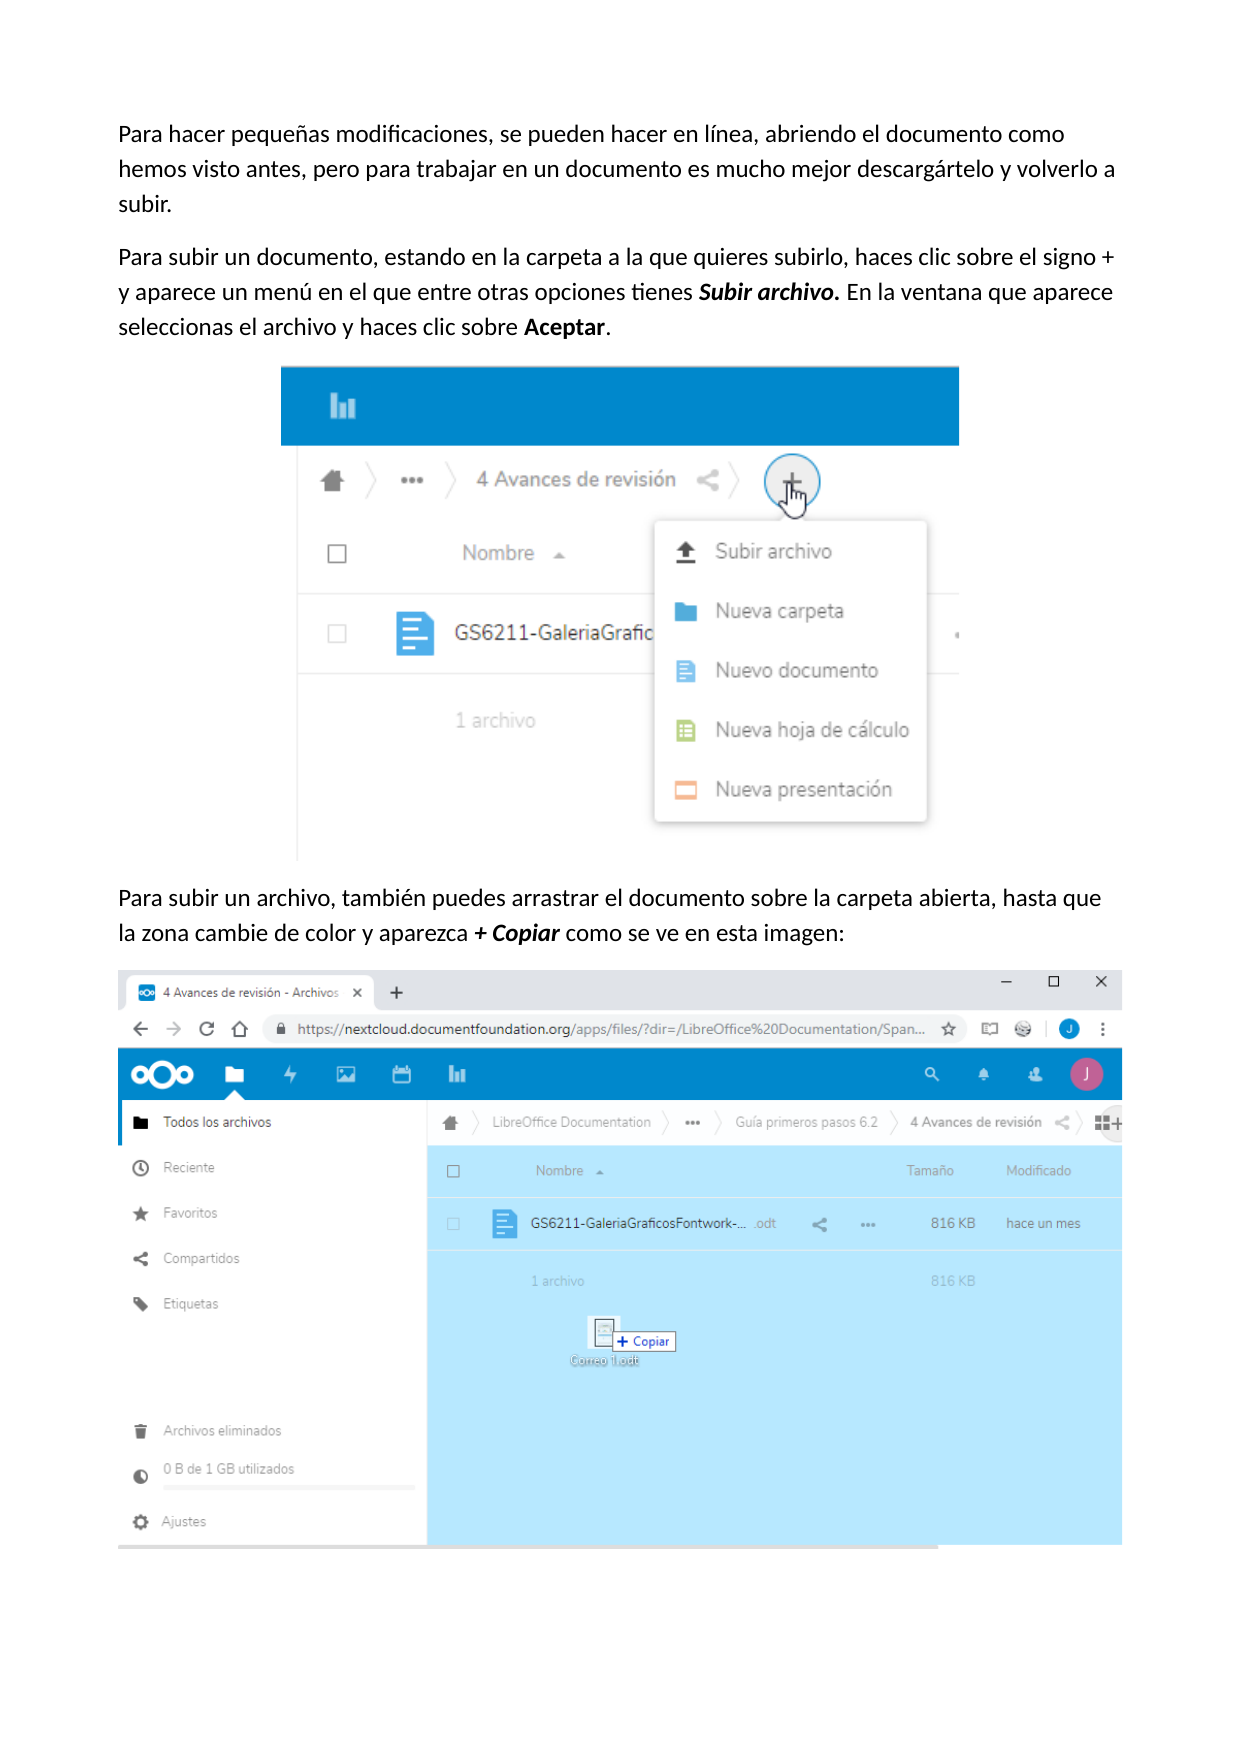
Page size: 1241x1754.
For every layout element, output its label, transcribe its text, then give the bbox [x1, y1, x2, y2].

picture [337, 1068, 355, 1082]
picture [979, 1069, 988, 1080]
picture [285, 1068, 295, 1081]
picture [281, 363, 960, 367]
picture [281, 446, 960, 861]
picture [449, 1066, 465, 1082]
text Para subir un documento, estando en la carpeta a la que quieres subirlo, haces clic sobre el signo + y aparece un menú en el que entre otras opciones tienes Subir archivo. En la ventana que aparece seleccionas el archivo y haces clic sobre Aceptar. [118, 241, 1122, 341]
picture [1029, 1068, 1042, 1081]
picture [118, 1090, 1123, 1549]
picture [393, 1066, 410, 1083]
picture [331, 393, 355, 419]
picture [226, 1067, 243, 1082]
picture [1071, 1058, 1103, 1090]
text Para subir un archivo, también puedes arrastrar el documento sobre la carpeta abierta, hasta que la zona cambie de color y aparezca + Copiar como se ve en esta imagen: [118, 883, 1122, 948]
picture [131, 1061, 194, 1089]
picture [926, 1074, 938, 1080]
text Para hacer pequeñas modificaciones, se pueden hacer en línea, abriendo el documento como hemos visto antes, pero para trabajar en un documento es mucho mejor descargártelo y volverlo a subir. [118, 118, 1122, 219]
picture [118, 970, 1123, 1048]
